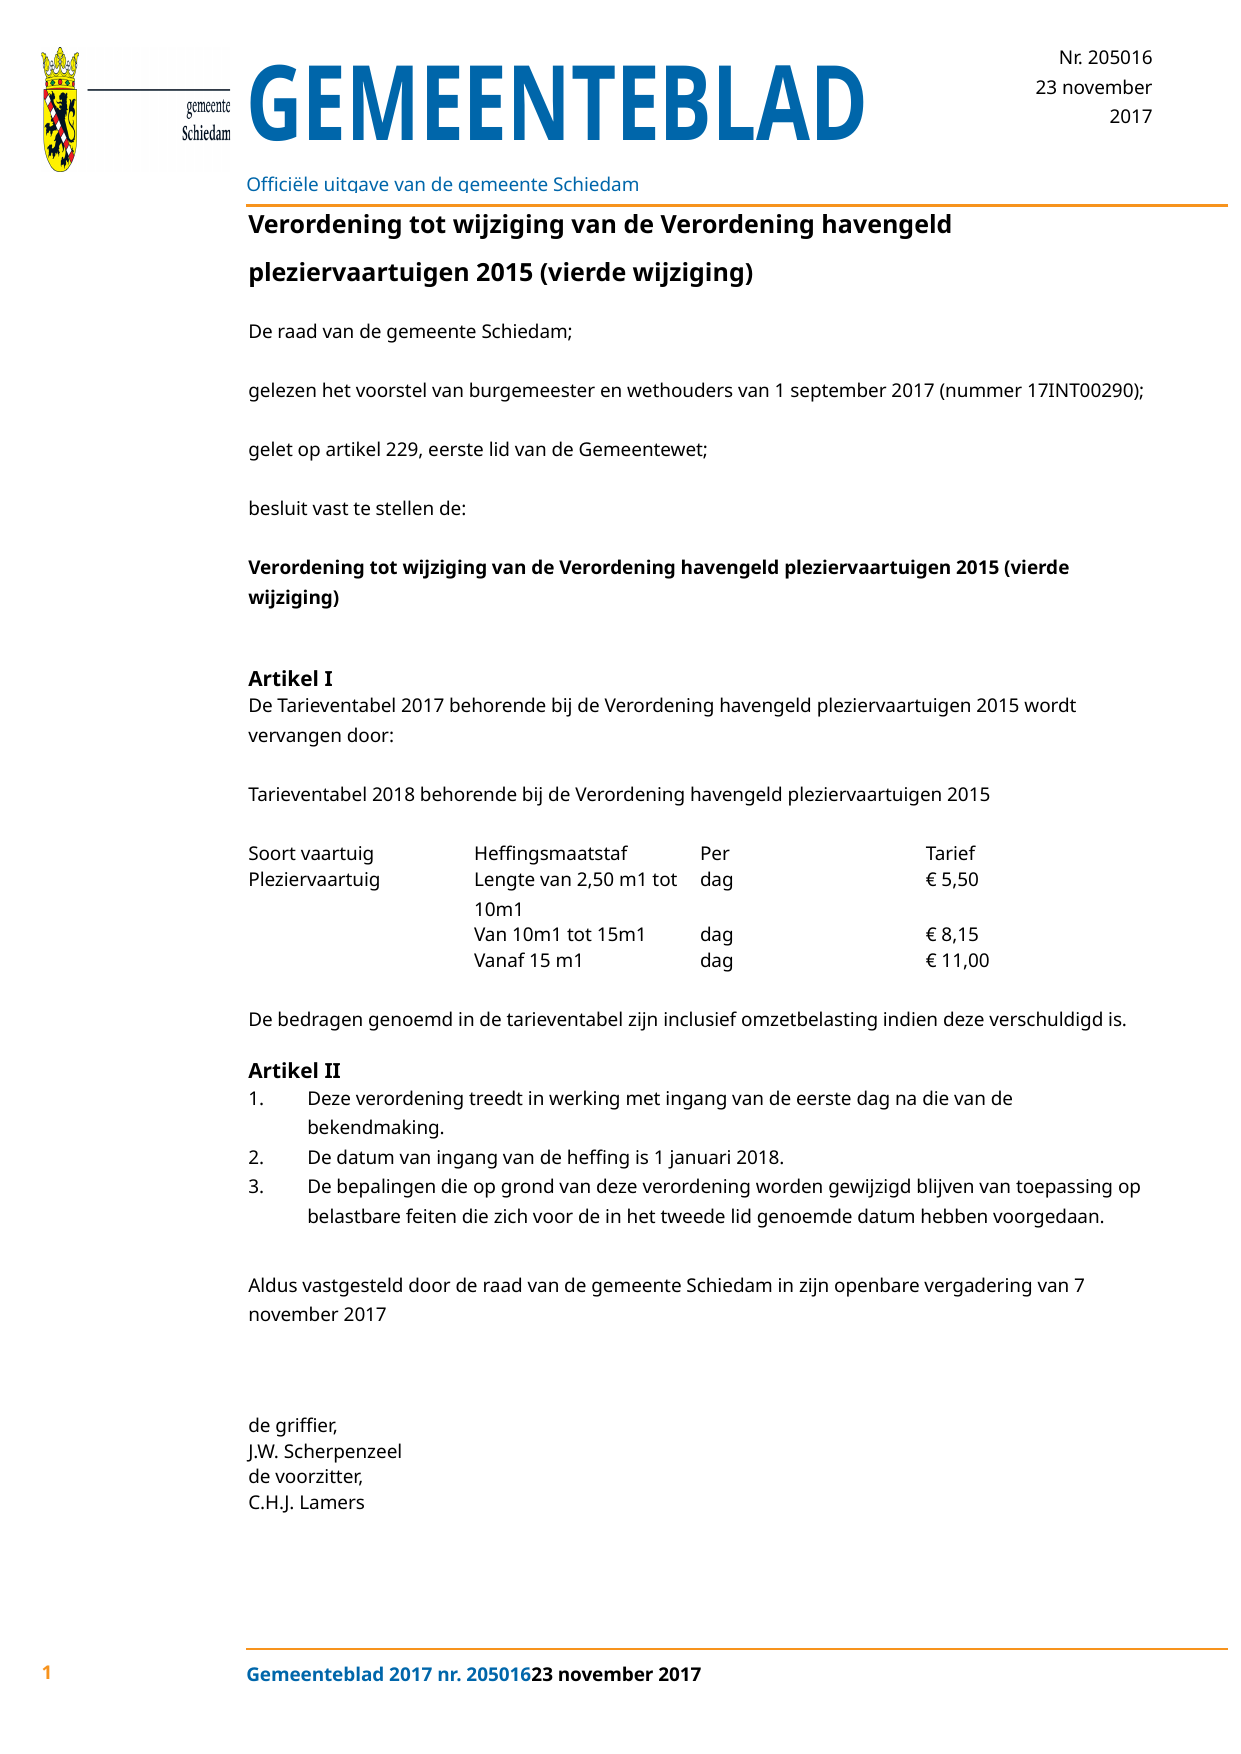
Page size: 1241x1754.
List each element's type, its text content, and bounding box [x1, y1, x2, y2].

table_header Soort vaartuig [248, 841, 474, 866]
picture [41, 47, 231, 172]
list De bepalingen die op grond van deze verordening worden gewijzigd blijven van toepassing op belastbare feiten die zich voor de in het tweede lid genoemde datum hebben voorgedaan. [248, 1173, 1152, 1229]
table_header Tarief [926, 841, 1152, 866]
text Aldus vastgesteld door de raad van de gemeente Schiedam in zijn openbare vergadering van 7 november 2017 [248, 1272, 1152, 1327]
text J.W. Scherpenzeel [248, 1438, 1152, 1464]
text gelezen het voorstel van burgemeester en wethouders van 1 september 2017 (nummer 17INT00290); [248, 377, 1152, 403]
table_cell dag [700, 948, 926, 973]
list De datum van ingang van de heffing is 1 januari 2018. [248, 1144, 1152, 1170]
table_cell Lengte van 2,50 m1 tot 10m1 [474, 866, 700, 922]
table_cell Vanaf 15 m1 [474, 948, 700, 973]
text Artikel II [248, 1056, 1152, 1085]
text Verordening tot wijziging van de Verordening havengeld pleziervaartuigen 2015 (vierde wijziging) [248, 554, 1152, 610]
text besluit vast te stellen de: [248, 495, 1152, 521]
text Verordening tot wijziging van de Verordening havengeld pleziervaartuigen 2015 (vierde wijziging) [248, 207, 1152, 288]
table_header Per [700, 841, 926, 866]
table_cell dag [700, 922, 926, 947]
table_cell € 5,50 [926, 866, 1152, 922]
text De raad van de gemeente Schiedam; [248, 318, 1152, 344]
table_cell € 8,15 [926, 922, 1152, 947]
table_cell € 11,00 [926, 948, 1152, 973]
text de griffier, [248, 1412, 1152, 1438]
table_cell [248, 948, 474, 973]
table_cell dag [700, 866, 926, 922]
list Deze verordening treedt in werking met ingang van de eerste dag na die van de bekendmaking. [248, 1085, 1152, 1140]
table_cell [248, 922, 474, 947]
text de voorzitter, [248, 1464, 1152, 1489]
text Tarieventabel 2018 behorende bij de Verordening havengeld pleziervaartuigen 2015 [248, 781, 1152, 807]
text De Tarieventabel 2017 behorende bij de Verordening havengeld pleziervaartuigen 2015 wordt vervangen door: [248, 693, 1152, 748]
text gelet op artikel 229, eerste lid van de Gemeentewet; [248, 436, 1152, 462]
table_cell Pleziervaartuig [248, 866, 474, 922]
text Artikel I [248, 664, 1152, 693]
table_header Heffingsmaatstaf [474, 841, 700, 866]
table_cell Van 10m1 tot 15m1 [474, 922, 700, 947]
text C.H.J. Lamers [248, 1489, 1152, 1515]
text De bedragen genoemd in de tarieventabel zijn inclusief omzetbelasting indien deze verschuldigd is. [248, 1006, 1152, 1032]
